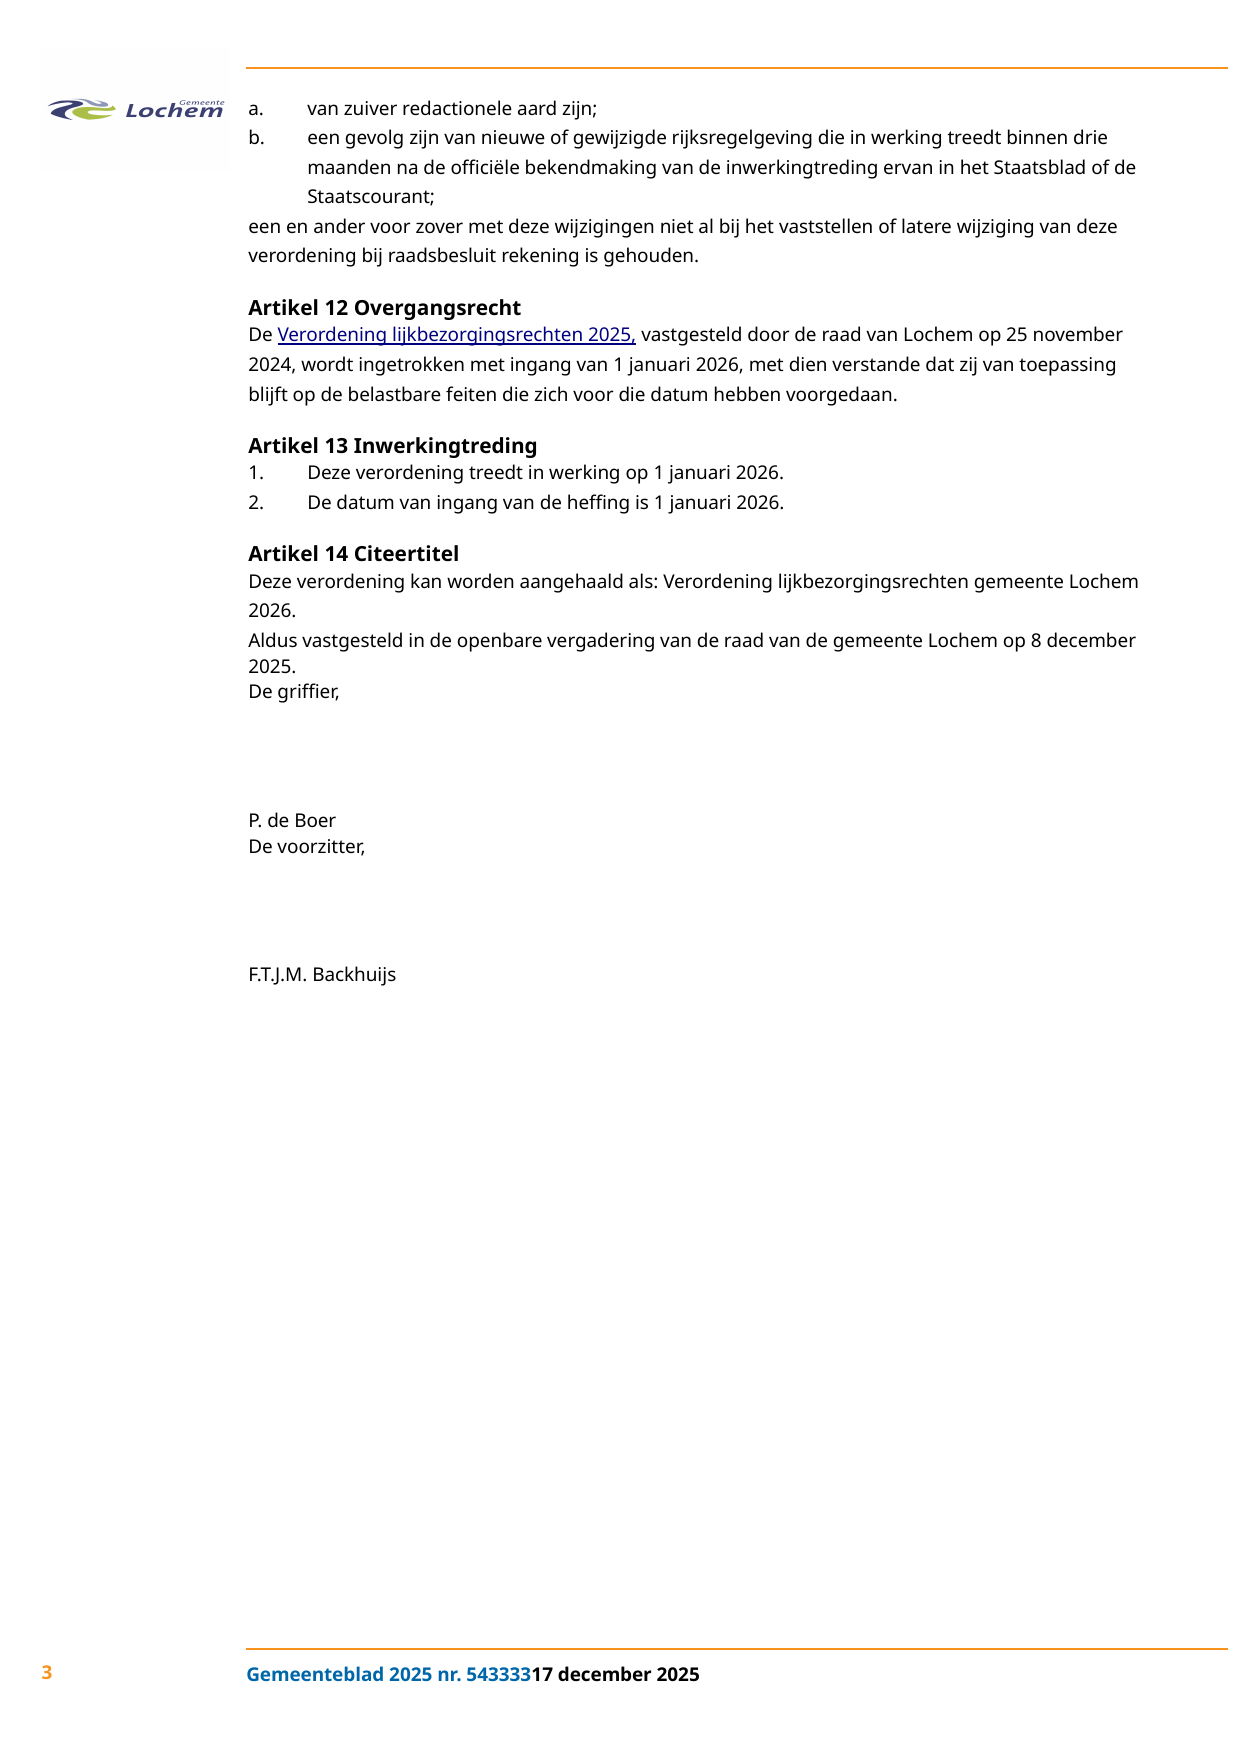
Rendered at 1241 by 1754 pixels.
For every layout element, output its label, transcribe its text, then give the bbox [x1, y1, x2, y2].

text F.T.J.M. Backhuijs [248, 962, 1152, 987]
text Artikel 14 Citeertitel [248, 539, 1152, 568]
text Artikel 13 Inwerkingtreding [248, 431, 1152, 459]
text De griffier, [248, 679, 1152, 704]
text een en ander voor zover met deze wijzigingen niet al bij het vaststellen of latere wijziging van deze verordening bij raadsbesluit rekening is gehouden. [248, 213, 1152, 268]
list Deze verordening treedt in werking op 1 januari 2026. [248, 459, 1152, 485]
text Artikel 12 Overgangsrecht [248, 293, 1152, 322]
text De voorzitter, [248, 833, 1152, 859]
text De Verordening lijkbezorgingsrechten 2025, vastgesteld door de raad van Lochem op 25 november 2024, wordt ingetrokken met ingang van 1 januari 2026, met dien verstande dat zij van toepassing blijft op de belastbare feiten die zich voor die datum hebben voorgedaan. [248, 322, 1152, 406]
text Aldus vastgesteld in de openbare vergadering van de raad van de gemeente Lochem op 8 december 2025. [248, 627, 1152, 679]
picture [41, 47, 231, 172]
list De datum van ingang van de heffing is 1 januari 2026. [248, 489, 1152, 515]
list een gevolg zijn van nieuwe of gewijzigde rijksregelgeving die in werking treedt binnen drie maanden na de officiële bekendmaking van de inwerkingtreding ervan in het Staatsblad of de Staatscourant; [248, 124, 1152, 209]
list van zuiver redactionele aard zijn; [248, 95, 1152, 121]
text P. de Boer [248, 807, 1152, 833]
text Deze verordening kan worden aangehaald als: Verordening lijkbezorgingsrechten gemeente Lochem 2026. [248, 568, 1152, 623]
